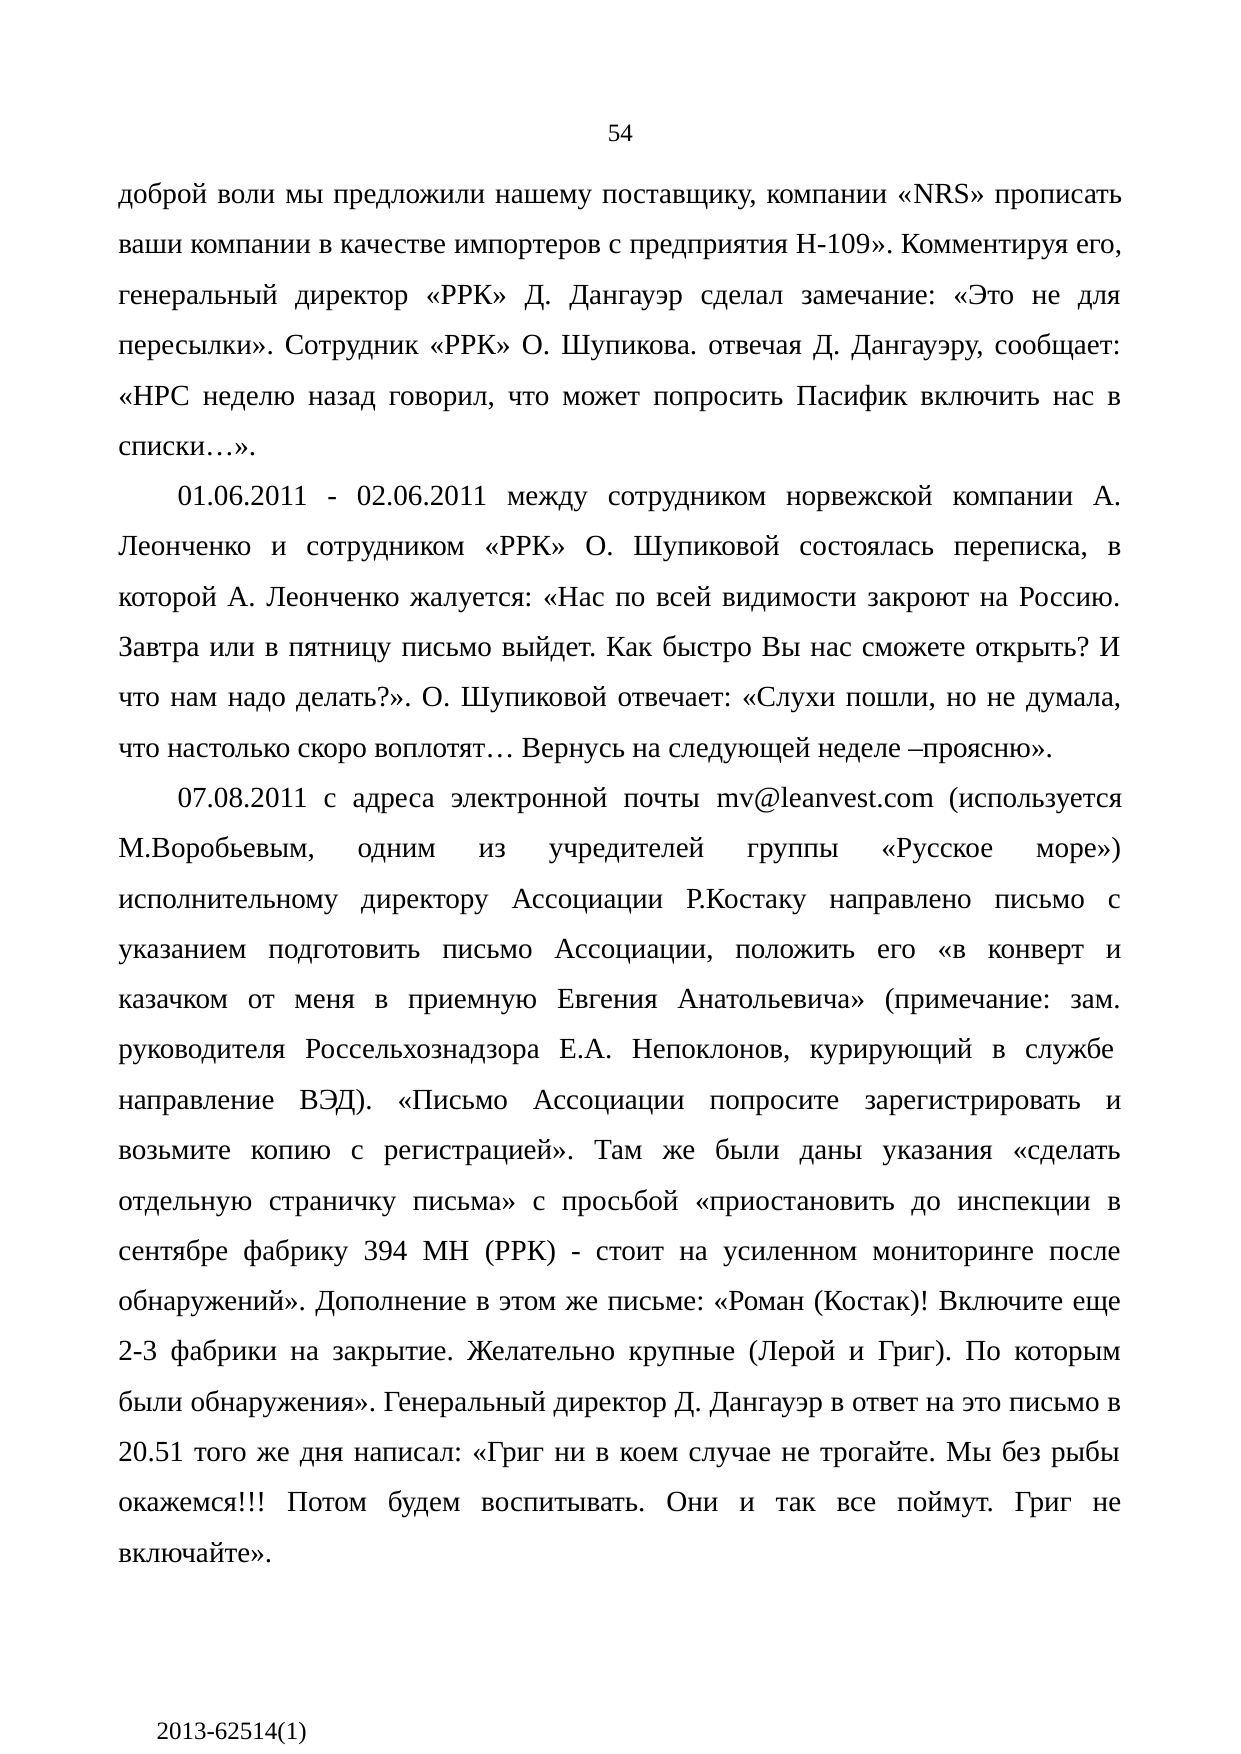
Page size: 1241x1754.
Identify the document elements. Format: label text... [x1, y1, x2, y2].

text 01.06.2011 - 02.06.2011 между сотрудником норвежской компании А. Леонченко и сотрудником «РРК» О. Шупиковой состоялась переписка, в которой А. Леонченко жалуется: «Нас по всей видимости закроют на Россию. Завтра или в пятницу письмо выйдет. Как быстро Вы нас сможете открыть? И что нам надо делать?». О. Шупиковой отвечает: «Слухи пошли, но не думала, что настолько скоро воплотят… Вернусь на следующей неделе –проясню». [118, 478, 1122, 763]
text 07.08.2011 с адреса электронной почты mv@leanvest.com (используется М.Воробьевым, одним из учредителей группы «Русское море») исполнительному директору Ассоциации Р.Костаку направлено письмо с указанием подготовить письмо Ассоциации, положить его «в конверт и казачком от меня в приемную Евгения Анатольевича» (примечание: зам. руководителя Россельхознадзора Е.А. Непоклонов, курирующий в службе направление ВЭД). «Письмо Ассоциации попросите зарегистрировать и возьмите копию с регистрацией». Там же были даны указания «сделать отдельную страничку письма» с просьбой «приостановить до инспекции в сентябре фабрику 394 MH (РРК) - стоит на усиленном мониторинге после обнаружений». Дополнение в этом же письме: «Роман (Костак)! Включите еще 2-3 фабрики на закрытие. Желательно крупные (Лерой и Григ). По которым были обнаружения». Генеральный директор Д. Дангауэр в ответ на это письмо в 20.51 того же дня написал: «Григ ни в коем случае не трогайте. Мы без рыбы окажемся!!! Потом будем воспитывать. Они и так все поймут. Григ не включайте». [118, 780, 1122, 1568]
list доброй воли мы предложили нашему поставщику, компании «NRS» прописать ваши компании в качестве импортеров с предприятия Н-109». Комментируя его, генеральный директор «РРК» Д. Дангауэр сделал замечание: «Это не для пересылки». Сотрудник «РРК» О. Шупикова. отвечая Д. Дангауэру, сообщает: «НРС неделю назад говорил, что может попросить Пасифик включить нас в списки…». [118, 176, 1122, 461]
